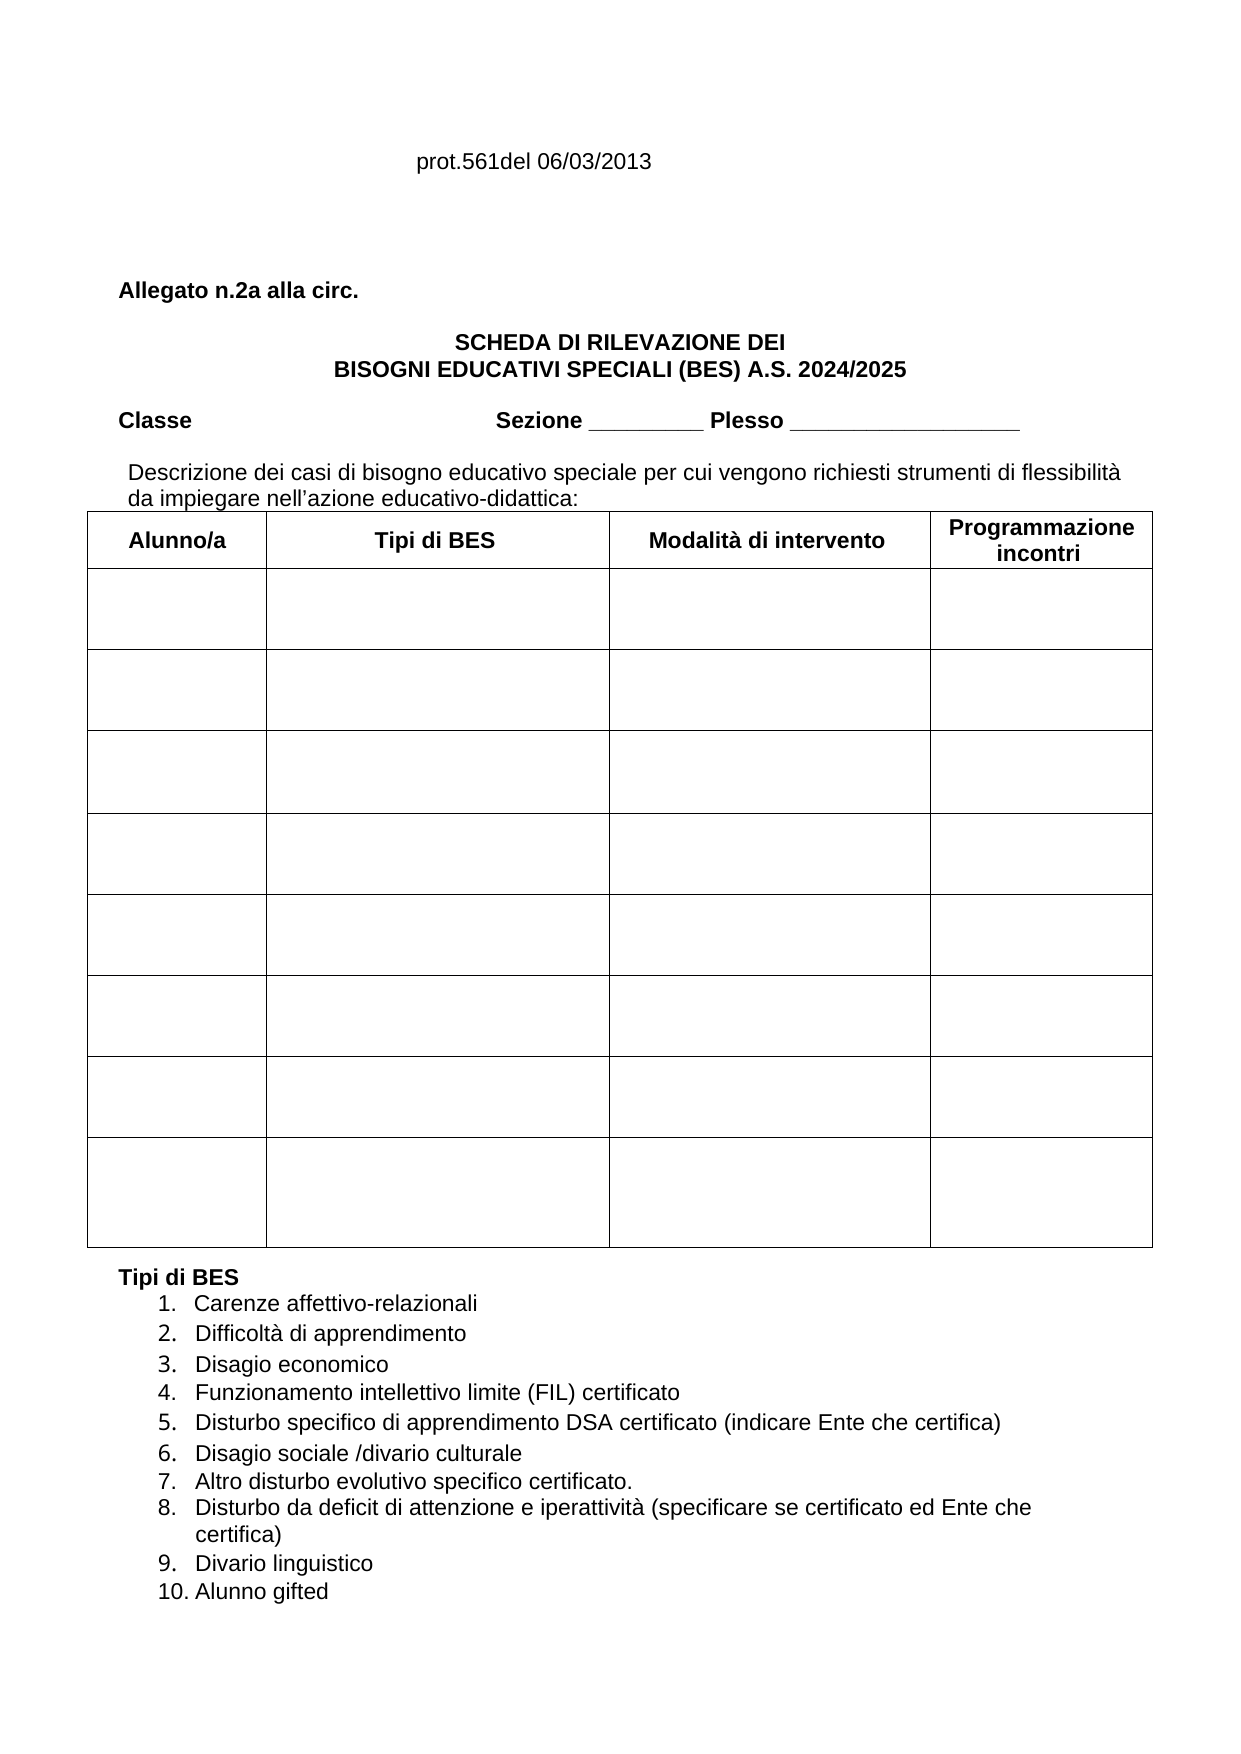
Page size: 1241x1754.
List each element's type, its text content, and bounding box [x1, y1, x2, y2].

table_cell [610, 1138, 930, 1247]
table_cell [931, 814, 1152, 894]
table_cell [267, 814, 609, 894]
list Divario linguistico [118, 1547, 1122, 1578]
table_cell [610, 569, 930, 649]
table_header Alunno/a [88, 512, 266, 568]
list Alunno gifted [118, 1578, 1122, 1605]
table_cell [931, 569, 1152, 649]
table_cell [931, 1057, 1152, 1137]
table_cell [267, 731, 609, 813]
table_header Modalità di intervento [610, 512, 930, 568]
table_cell [267, 650, 609, 730]
text SCHEDA DI RILEVAZIONE DEI [118, 329, 1122, 356]
table_cell [610, 650, 930, 730]
list Carenze affettivo-relazionali [118, 1290, 1122, 1317]
text Descrizione dei casi di bisogno educativo speciale per cui vengono richiesti strumenti di flessibilità da impiegare nell’azione educativo-didattica: [128, 458, 1122, 511]
table_cell [88, 1057, 266, 1137]
table_cell [267, 1057, 609, 1137]
list Disagio sociale /divario culturale [118, 1437, 1122, 1468]
table_cell [88, 814, 266, 894]
table_cell [610, 731, 930, 813]
table_cell [931, 731, 1152, 813]
table_cell [267, 895, 609, 975]
table_cell [610, 1057, 930, 1137]
table_cell [88, 569, 266, 649]
table_header Tipi di BES [267, 512, 609, 568]
list Disagio economico [118, 1348, 1122, 1379]
table_cell [267, 1138, 609, 1247]
text prot.561del 06/03/2013 [416, 148, 1122, 174]
list Disturbo specifico di apprendimento DSA certificato (indicare Ente che certifica) [158, 1406, 1122, 1437]
table_cell [610, 895, 930, 975]
text Tipi di BES [118, 1264, 1122, 1290]
table_cell [88, 650, 266, 730]
table_cell [931, 1138, 1152, 1247]
table_cell [610, 976, 930, 1056]
table_cell [88, 1138, 266, 1247]
table_cell [88, 895, 266, 975]
list Disturbo da deficit di attenzione e iperattività (specificare se certificato ed Ente che certifica) [158, 1494, 1122, 1547]
table_cell [88, 731, 266, 813]
text BISOGNI EDUCATIVI SPECIALI (BES) A.S. 2024/2025 [118, 356, 1122, 382]
table_cell [931, 650, 1152, 730]
table_cell [931, 895, 1152, 975]
table_cell [610, 814, 930, 894]
table_header Programmazione incontri [931, 512, 1152, 568]
text Allegato n.2a alla circ. [118, 277, 1122, 303]
table_cell [267, 976, 609, 1056]
table_cell [88, 976, 266, 1056]
table_cell [267, 569, 609, 649]
list Difficoltà di apprendimento [118, 1317, 1122, 1348]
list Funzionamento intellettivo limite (FIL) certificato [158, 1379, 1122, 1406]
list Altro disturbo evolutivo specifico certificato. [118, 1468, 1122, 1494]
text Classe Sezione _________ Plesso __________________ [118, 407, 1122, 433]
table_cell [931, 976, 1152, 1056]
